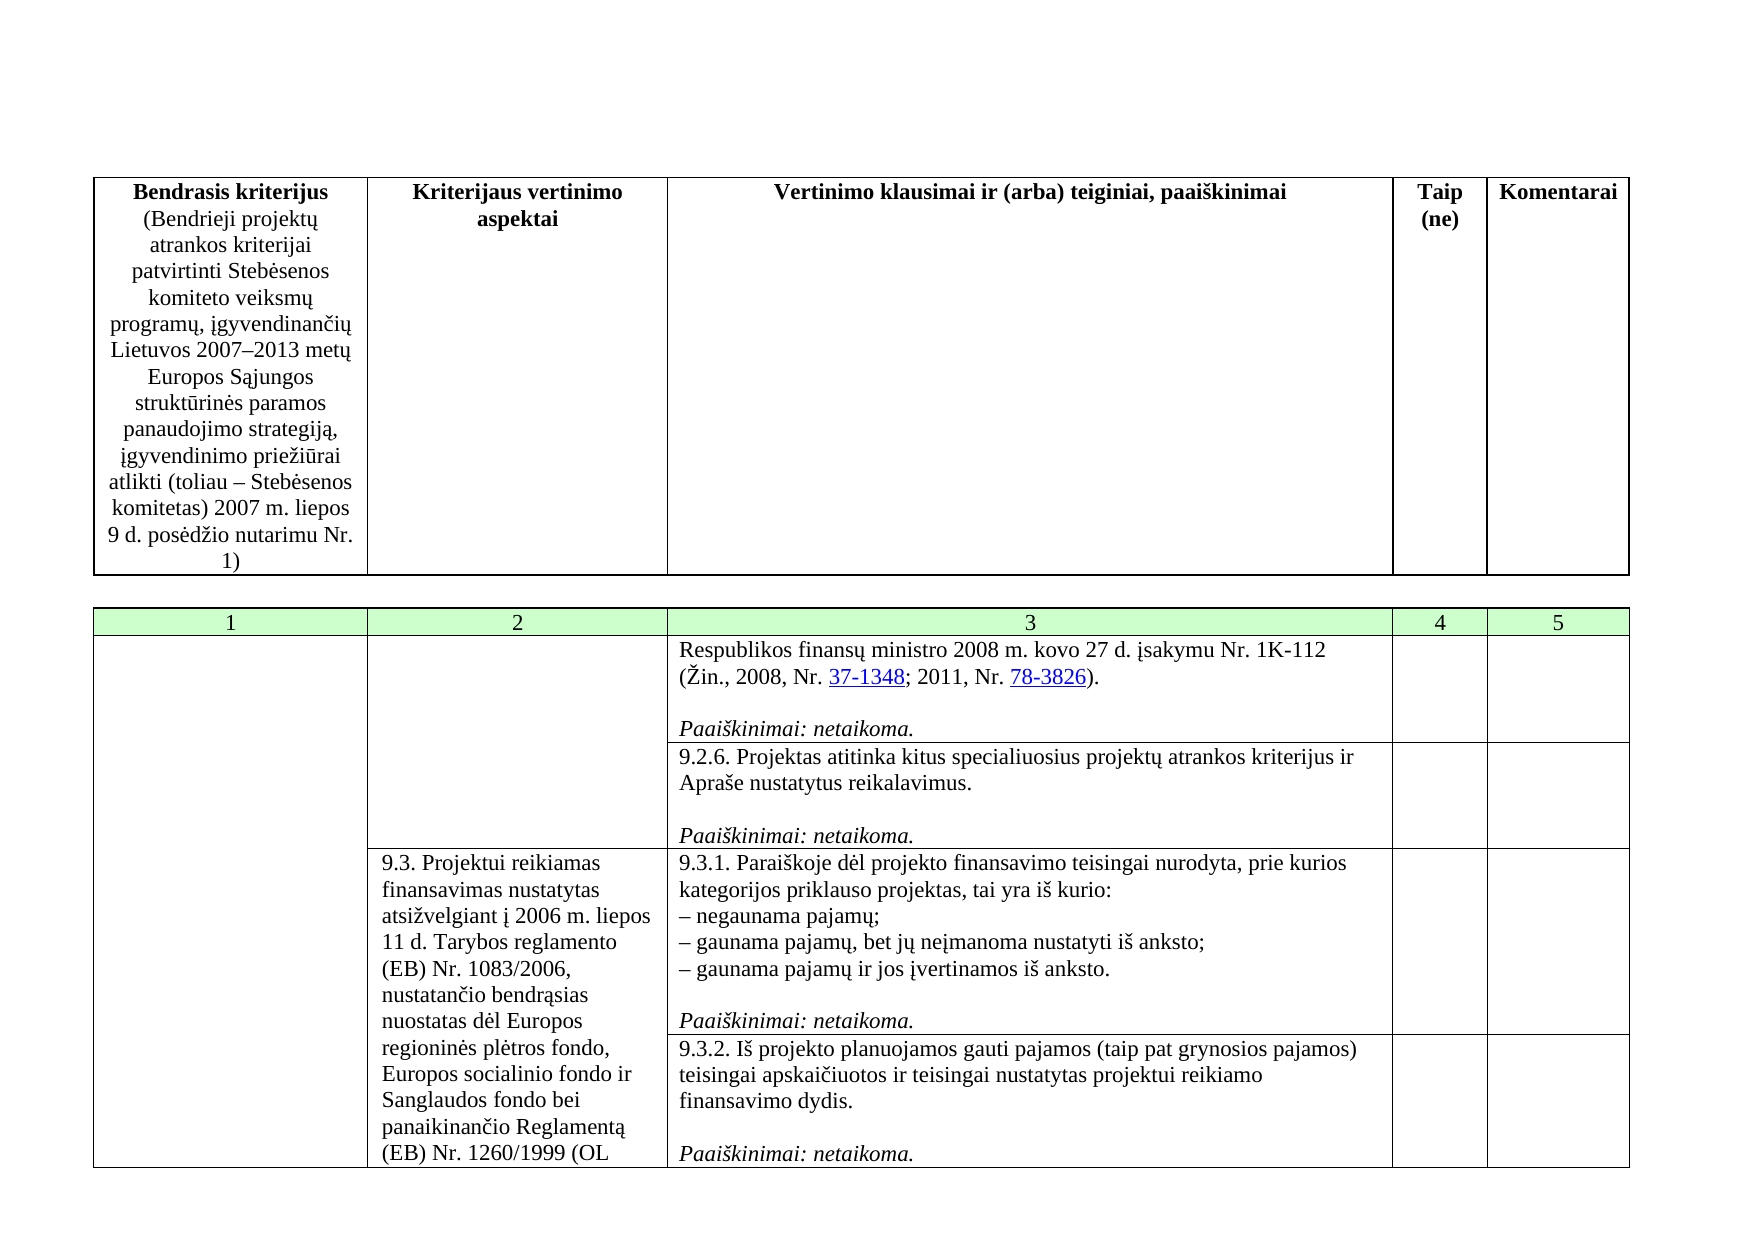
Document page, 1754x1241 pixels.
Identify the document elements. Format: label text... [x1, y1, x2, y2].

table_cell [368, 576, 668, 607]
table_cell [1488, 849, 1629, 1034]
table_cell [1488, 1035, 1629, 1167]
table_cell 9.3.2. Iš projekto planuojamos gauti pajamos (taip pat grynosios pajamos) teisingai apskaičiuotos ir teisingai nustatytas projektui reikiamo finansavimo dydis. Paaiškinimai: netaikoma. [668, 1035, 1392, 1167]
table_cell [1487, 576, 1629, 607]
table_cell [1488, 743, 1629, 848]
table_cell [94, 636, 367, 1167]
table_cell Respublikos finansų ministro 2008 m. kovo 27 d. įsakymu Nr. 1K-112 (Žin., 2008, Nr. 37-1348; 2011, Nr. 78-3826). Paaiškinimai: netaikoma. [668, 636, 1392, 742]
table_cell [1393, 576, 1487, 607]
table_cell 9.3. Projektui reikiamas finansavimas nustatytas atsižvelgiant į 2006 m. liepos 11 d. Tarybos reglamento (EB) Nr. 1083/2006, nustatančio bendrąsias nuostatas dėl Europos regioninės plėtros fondo, Europos socialinio fondo ir Sanglaudos fondo bei panaikinančio Reglamentą (EB) Nr. 1260/1999 (OL [368, 849, 667, 1167]
table_cell 4 [1393, 609, 1487, 635]
table_cell 2 [368, 609, 667, 635]
table_cell 3 [668, 609, 1392, 635]
table_header Bendrasis kriterijus (Bendrieji projektų atrankos kriterijai patvirtinti Stebėsenos komiteto veiksmų programų, įgyvendinančių Lietuvos 2007–2013 metų Europos Sąjungos struktūrinės paramos panaudojimo strategiją, įgyvendinimo priežiūrai atlikti (toliau – Stebėsenos komitetas) 2007 m. liepos 9 d. posėdžio nutarimu Nr. 1) [95, 178, 367, 573]
table_cell 9.2.6. Projektas atitinka kitus specialiuosius projektų atrankos kriterijus ir Apraše nustatytus reikalavimus. Paaiškinimai: netaikoma. [668, 743, 1392, 848]
table_header Komentarai [1488, 178, 1628, 573]
table_header Taip (ne) [1394, 178, 1486, 573]
table_cell 9.3.1. Paraiškoje dėl projekto finansavimo teisingai nurodyta, prie kurios kategorijos priklauso projektas, tai yra iš kurio: – negaunama pajamų; – gaunama pajamų, bet jų neįmanoma nustatyti iš anksto; – gaunama pajamų ir jos įvertinamos iš anksto. Paaiškinimai: netaikoma. [668, 849, 1392, 1034]
table_header Vertinimo klausimai ir (arba) teiginiai, paaiškinimai [668, 178, 1392, 573]
table_cell [94, 576, 367, 607]
table_cell [1393, 1035, 1487, 1167]
table_cell [1488, 636, 1629, 742]
table_cell 1 [94, 609, 367, 635]
table_header Kriterijaus vertinimo aspektai [368, 178, 667, 573]
table_cell [1393, 849, 1487, 1034]
table_cell 5 [1488, 609, 1629, 635]
table_cell [1393, 636, 1487, 742]
table_cell [368, 636, 667, 848]
table_cell [668, 576, 1393, 607]
table_cell [1393, 743, 1487, 848]
